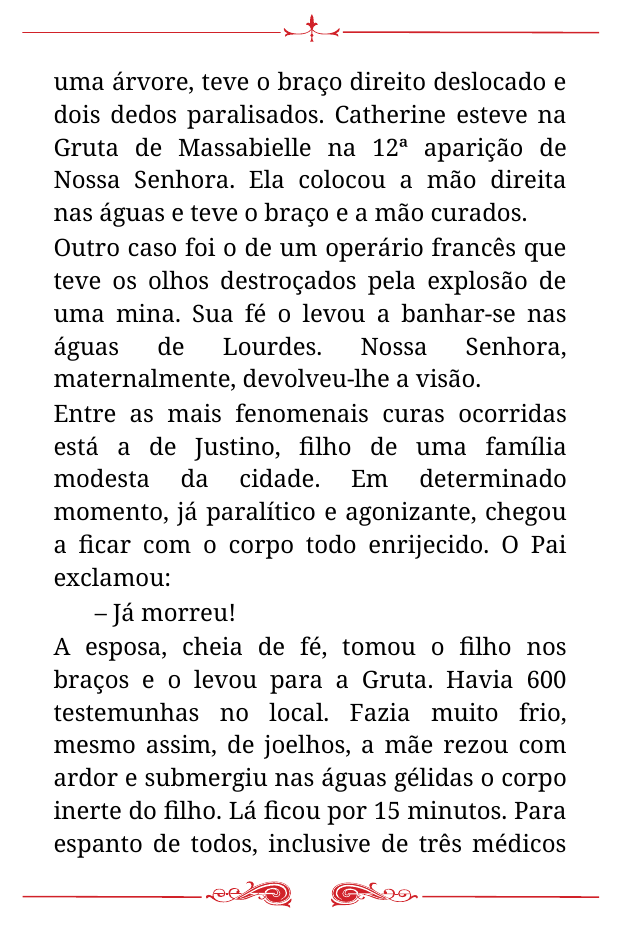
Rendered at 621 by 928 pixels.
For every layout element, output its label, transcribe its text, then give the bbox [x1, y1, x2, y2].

text – Já morreu! [94, 595, 567, 628]
text Outro caso foi o de um operário francês que teve os olhos destroçados pela explosão de uma mina. Sua fé o levou a banhar-se nas águas de Lourdes. Nossa Senhora, maternalmente, devolveu-lhe a visão. [53, 231, 567, 395]
text uma árvore, teve o braço direito deslocado e dois dedos paralisados. Catherine esteve na Gruta de Massabielle na 12ª aparição de Nossa Senhora. Ela colocou a mão direita nas águas e teve o braço e a mão curados. [53, 64, 567, 229]
text Entre as mais fenomenais curas ocorridas está a de Justino, filho de uma família modesta da cidade. Em determinado momento, já paralítico e agonizante, chegou a ficar com o corpo todo enrijecido. O Pai exclamou: [53, 396, 567, 594]
text A esposa, cheia de fé, tomou o filho nos braços e o levou para a Gruta. Havia 600 testemunhas no local. Fazia muito frio, mesmo assim, de joelhos, a mãe rezou com ardor e submergiu nas águas gélidas o corpo inerte do filho. Lá ficou por 15 minutos. Para espanto de todos, inclusive de três médicos [53, 629, 567, 860]
